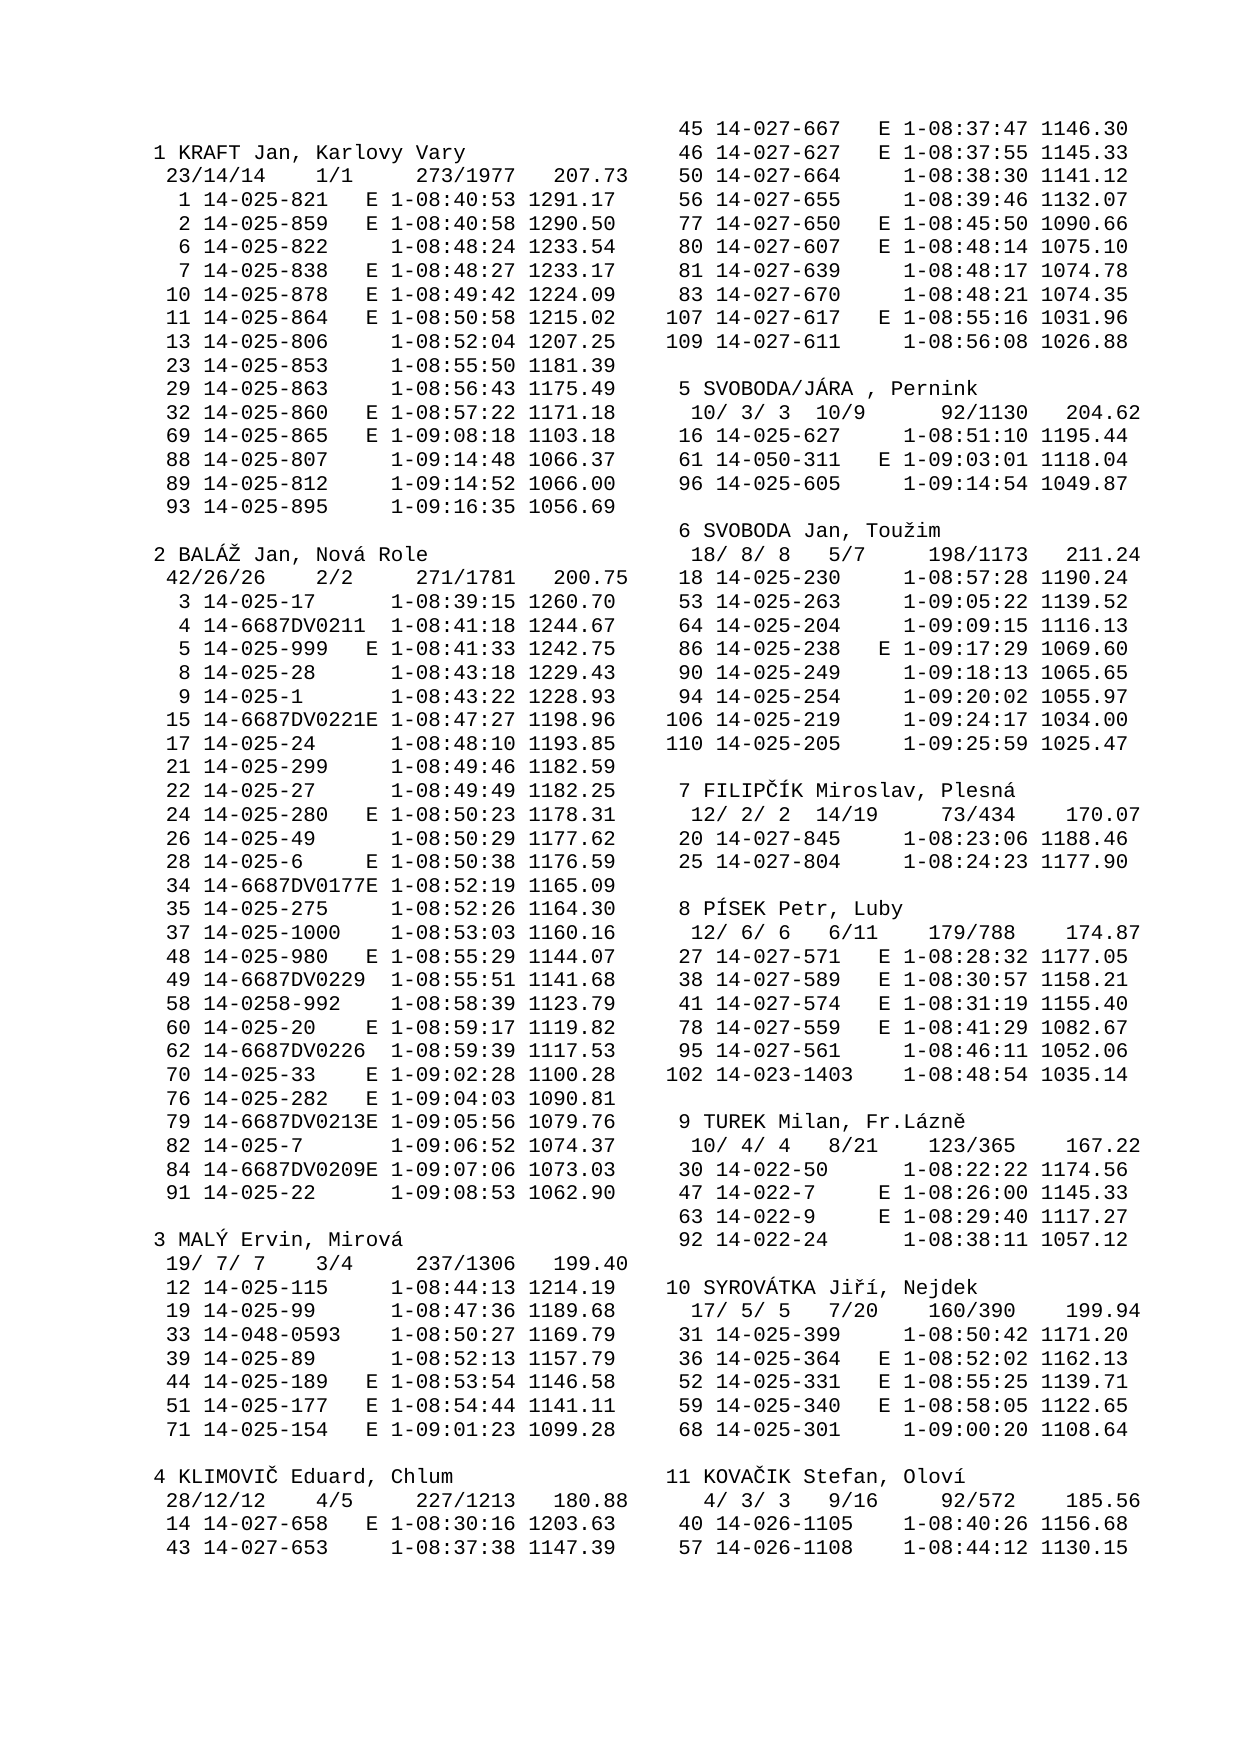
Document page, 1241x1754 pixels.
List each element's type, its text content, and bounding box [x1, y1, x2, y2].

text 3 14-025-17 1-08:39:15 1260.70 53 14-025-263 1-09:05:22 1139.52 [103, 591, 1146, 615]
text 69 14-025-865 E 1-09:08:18 1103.18 16 14-025-627 1-08:51:10 1195.44 [103, 426, 1146, 449]
text 4 14-6687DV0211 1-08:41:18 1244.67 64 14-025-204 1-09:09:15 1116.13 [103, 615, 1146, 638]
text 29 14-025-863 1-08:56:43 1175.49 5 SVOBODA/JÁRA , Pernink [103, 378, 1146, 402]
text 22 14-025-27 1-08:49:49 1182.25 7 FILIPČÍK Miroslav, Plesná [103, 780, 1146, 804]
text 6 14-025-822 1-08:48:24 1233.54 80 14-027-607 E 1-08:48:14 1075.10 [103, 236, 1146, 260]
text 49 14-6687DV0229 1-08:55:51 1141.68 38 14-027-589 E 1-08:30:57 1158.21 [103, 969, 1146, 993]
text 91 14-025-22 1-09:08:53 1062.90 47 14-022-7 E 1-08:26:00 1145.33 [103, 1182, 1146, 1206]
text 58 14-0258-992 1-08:58:39 1123.79 41 14-027-574 E 1-08:31:19 1155.40 [103, 993, 1146, 1017]
text 39 14-025-89 1-08:52:13 1157.79 36 14-025-364 E 1-08:52:02 1162.13 [103, 1348, 1146, 1371]
text 5 14-025-999 E 1-08:41:33 1242.75 86 14-025-238 E 1-09:17:29 1069.60 [103, 638, 1146, 662]
text 93 14-025-895 1-09:16:35 1056.69 [103, 496, 1146, 520]
text 2 BALÁŽ Jan, Nová Role 18/ 8/ 8 5/7 198/1173 211.24 [103, 544, 1146, 567]
text 82 14-025-7 1-09:06:52 1074.37 10/ 4/ 4 8/21 123/365 167.22 [103, 1135, 1146, 1158]
text 76 14-025-282 E 1-09:04:03 1090.81 [103, 1088, 1146, 1111]
text 11 14-025-864 E 1-08:50:58 1215.02 107 14-027-617 E 1-08:55:16 1031.96 [103, 307, 1146, 331]
text 17 14-025-24 1-08:48:10 1193.85 110 14-025-205 1-09:25:59 1025.47 [103, 733, 1146, 757]
text 7 14-025-838 E 1-08:48:27 1233.17 81 14-027-639 1-08:48:17 1074.78 [103, 260, 1146, 284]
text 23 14-025-853 1-08:55:50 1181.39 [103, 354, 1146, 378]
text 8 14-025-28 1-08:43:18 1229.43 90 14-025-249 1-09:18:13 1065.65 [103, 662, 1146, 686]
text 4 KLIMOVIČ Eduard, Chlum 11 KOVAČIK Stefan, Oloví [103, 1466, 1146, 1489]
text 9 14-025-1 1-08:43:22 1228.93 94 14-025-254 1-09:20:02 1055.97 [103, 686, 1146, 709]
text 14 14-027-658 E 1-08:30:16 1203.63 40 14-026-1105 1-08:40:26 1156.68 [103, 1513, 1146, 1537]
text 26 14-025-49 1-08:50:29 1177.62 20 14-027-845 1-08:23:06 1188.46 [103, 827, 1146, 851]
text 79 14-6687DV0213E 1-09:05:56 1079.76 9 TUREK Milan, Fr.Lázně [103, 1111, 1146, 1135]
text 45 14-027-667 E 1-08:37:47 1146.30 [103, 118, 1146, 142]
text 1 14-025-821 E 1-08:40:53 1291.17 56 14-027-655 1-08:39:46 1132.07 [103, 189, 1146, 213]
text 12 14-025-115 1-08:44:13 1214.19 10 SYROVÁTKA Jiří, Nejdek [103, 1277, 1146, 1300]
text 44 14-025-189 E 1-08:53:54 1146.58 52 14-025-331 E 1-08:55:25 1139.71 [103, 1371, 1146, 1395]
text 88 14-025-807 1-09:14:48 1066.37 61 14-050-311 E 1-09:03:01 1118.04 [103, 449, 1146, 473]
text 15 14-6687DV0221E 1-08:47:27 1198.96 106 14-025-219 1-09:24:17 1034.00 [103, 709, 1146, 733]
text 70 14-025-33 E 1-09:02:28 1100.28 102 14-023-1403 1-08:48:54 1035.14 [103, 1064, 1146, 1088]
text 13 14-025-806 1-08:52:04 1207.25 109 14-027-611 1-08:56:08 1026.88 [103, 331, 1146, 354]
text 63 14-022-9 E 1-08:29:40 1117.27 [103, 1206, 1146, 1229]
text 43 14-027-653 1-08:37:38 1147.39 57 14-026-1108 1-08:44:12 1130.15 [103, 1537, 1146, 1561]
text 71 14-025-154 E 1-09:01:23 1099.28 68 14-025-301 1-09:00:20 1108.64 [103, 1419, 1146, 1442]
text 19/ 7/ 7 3/4 237/1306 199.40 [103, 1253, 1146, 1277]
text 48 14-025-980 E 1-08:55:29 1144.07 27 14-027-571 E 1-08:28:32 1177.05 [103, 946, 1146, 969]
text 60 14-025-20 E 1-08:59:17 1119.82 78 14-027-559 E 1-08:41:29 1082.67 [103, 1017, 1146, 1040]
text 23/14/14 1/1 273/1977 207.73 50 14-027-664 1-08:38:30 1141.12 [103, 165, 1146, 189]
text 84 14-6687DV0209E 1-09:07:06 1073.03 30 14-022-50 1-08:22:22 1174.56 [103, 1158, 1146, 1182]
text 1 KRAFT Jan, Karlovy Vary 46 14-027-627 E 1-08:37:55 1145.33 [103, 142, 1146, 165]
text 21 14-025-299 1-08:49:46 1182.59 [103, 757, 1146, 780]
text 32 14-025-860 E 1-08:57:22 1171.18 10/ 3/ 3 10/9 92/1130 204.62 [103, 402, 1146, 426]
text 28 14-025-6 E 1-08:50:38 1176.59 25 14-027-804 1-08:24:23 1177.90 [103, 851, 1146, 875]
text 37 14-025-1000 1-08:53:03 1160.16 12/ 6/ 6 6/11 179/788 174.87 [103, 922, 1146, 946]
text 34 14-6687DV0177E 1-08:52:19 1165.09 [103, 875, 1146, 898]
text 28/12/12 4/5 227/1213 180.88 4/ 3/ 3 9/16 92/572 185.56 [103, 1489, 1146, 1513]
text 35 14-025-275 1-08:52:26 1164.30 8 PÍSEK Petr, Luby [103, 898, 1146, 922]
text 62 14-6687DV0226 1-08:59:39 1117.53 95 14-027-561 1-08:46:11 1052.06 [103, 1040, 1146, 1064]
text 51 14-025-177 E 1-08:54:44 1141.11 59 14-025-340 E 1-08:58:05 1122.65 [103, 1395, 1146, 1419]
text 89 14-025-812 1-09:14:52 1066.00 96 14-025-605 1-09:14:54 1049.87 [103, 473, 1146, 496]
text 2 14-025-859 E 1-08:40:58 1290.50 77 14-027-650 E 1-08:45:50 1090.66 [103, 213, 1146, 236]
text 6 SVOBODA Jan, Toužim [103, 520, 1146, 544]
text 10 14-025-878 E 1-08:49:42 1224.09 83 14-027-670 1-08:48:21 1074.35 [103, 284, 1146, 307]
text 24 14-025-280 E 1-08:50:23 1178.31 12/ 2/ 2 14/19 73/434 170.07 [103, 804, 1146, 827]
text 3 MALÝ Ervin, Mirová 92 14-022-24 1-08:38:11 1057.12 [103, 1229, 1146, 1253]
text 42/26/26 2/2 271/1781 200.75 18 14-025-230 1-08:57:28 1190.24 [103, 567, 1146, 591]
text 33 14-048-0593 1-08:50:27 1169.79 31 14-025-399 1-08:50:42 1171.20 [103, 1324, 1146, 1348]
text 19 14-025-99 1-08:47:36 1189.68 17/ 5/ 5 7/20 160/390 199.94 [103, 1300, 1146, 1324]
